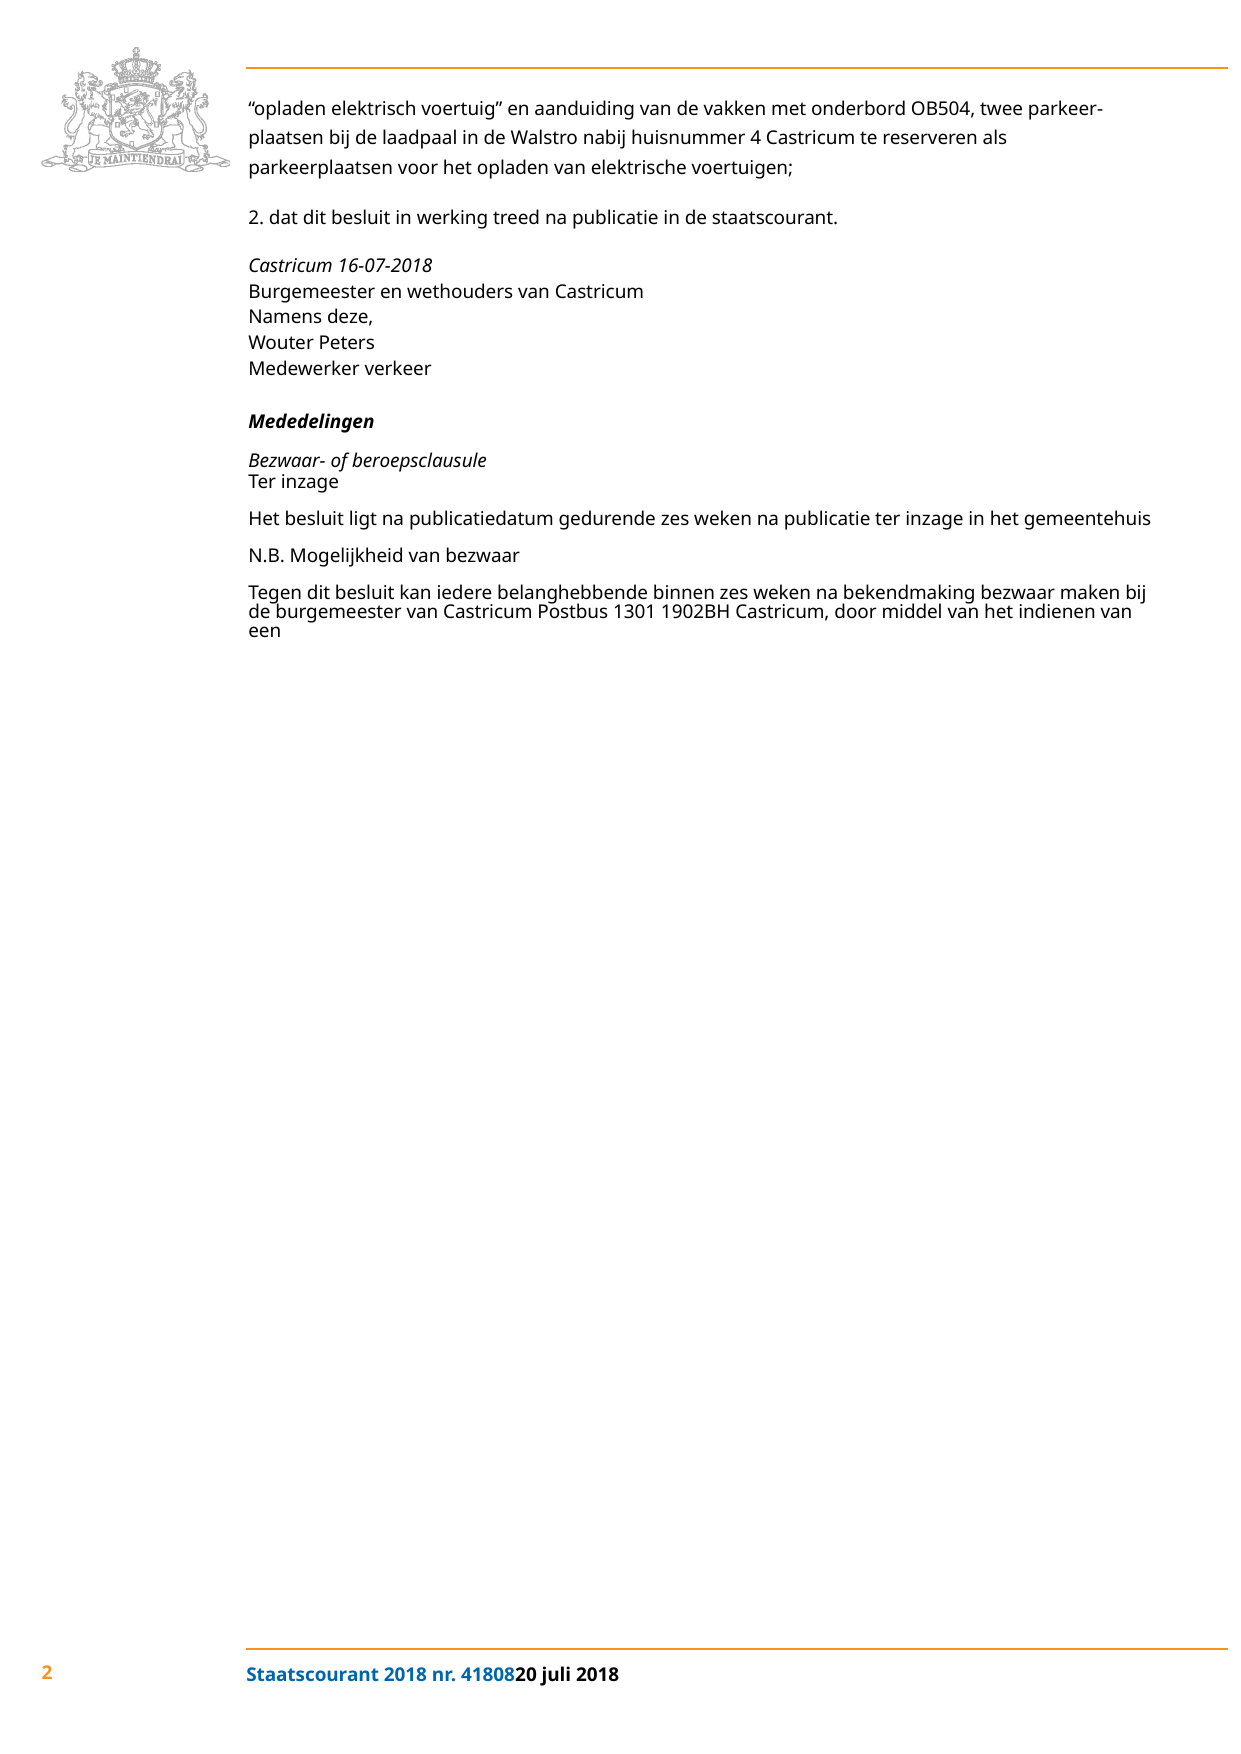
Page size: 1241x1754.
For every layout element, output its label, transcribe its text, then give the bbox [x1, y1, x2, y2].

text Ter inzage [248, 473, 1152, 492]
text Medewerker verkeer [248, 355, 1152, 381]
text N.B. Mogelijkheid van bezwaar [248, 547, 1152, 566]
text “opladen elektrisch voertuig” en aanduiding van de vakken met onderbord OB504, twee parkeer- plaatsen bij de laadpaal in de Walstro nabij huisnummer 4 Castricum te reserveren als parkeerplaatsen voor het opladen van elektrische voertuigen; [248, 95, 1152, 180]
text Namens deze, [248, 304, 1152, 329]
text Het besluit ligt na publicatiedatum gedurende zes weken na publicatie ter inzage in het gemeentehuis [248, 510, 1152, 529]
picture [41, 47, 231, 172]
text Mededelingen [248, 408, 1152, 434]
text Burgemeester en wethouders van Castricum [248, 278, 1152, 304]
text Castricum 16-07-2018 [248, 252, 1152, 278]
text Bezwaar- of beroepsclausule [248, 447, 1152, 473]
text Tegen dit besluit kan iedere belanghebbende binnen zes weken na bekendmaking bezwaar maken bij de burgemeester van Castricum Postbus 1301 1902BH Castricum, door middel van het indienen van een [248, 584, 1152, 642]
text Wouter Peters [248, 329, 1152, 355]
text 2. dat dit besluit in werking treed na publicatie in de staatscourant. [248, 204, 1152, 230]
